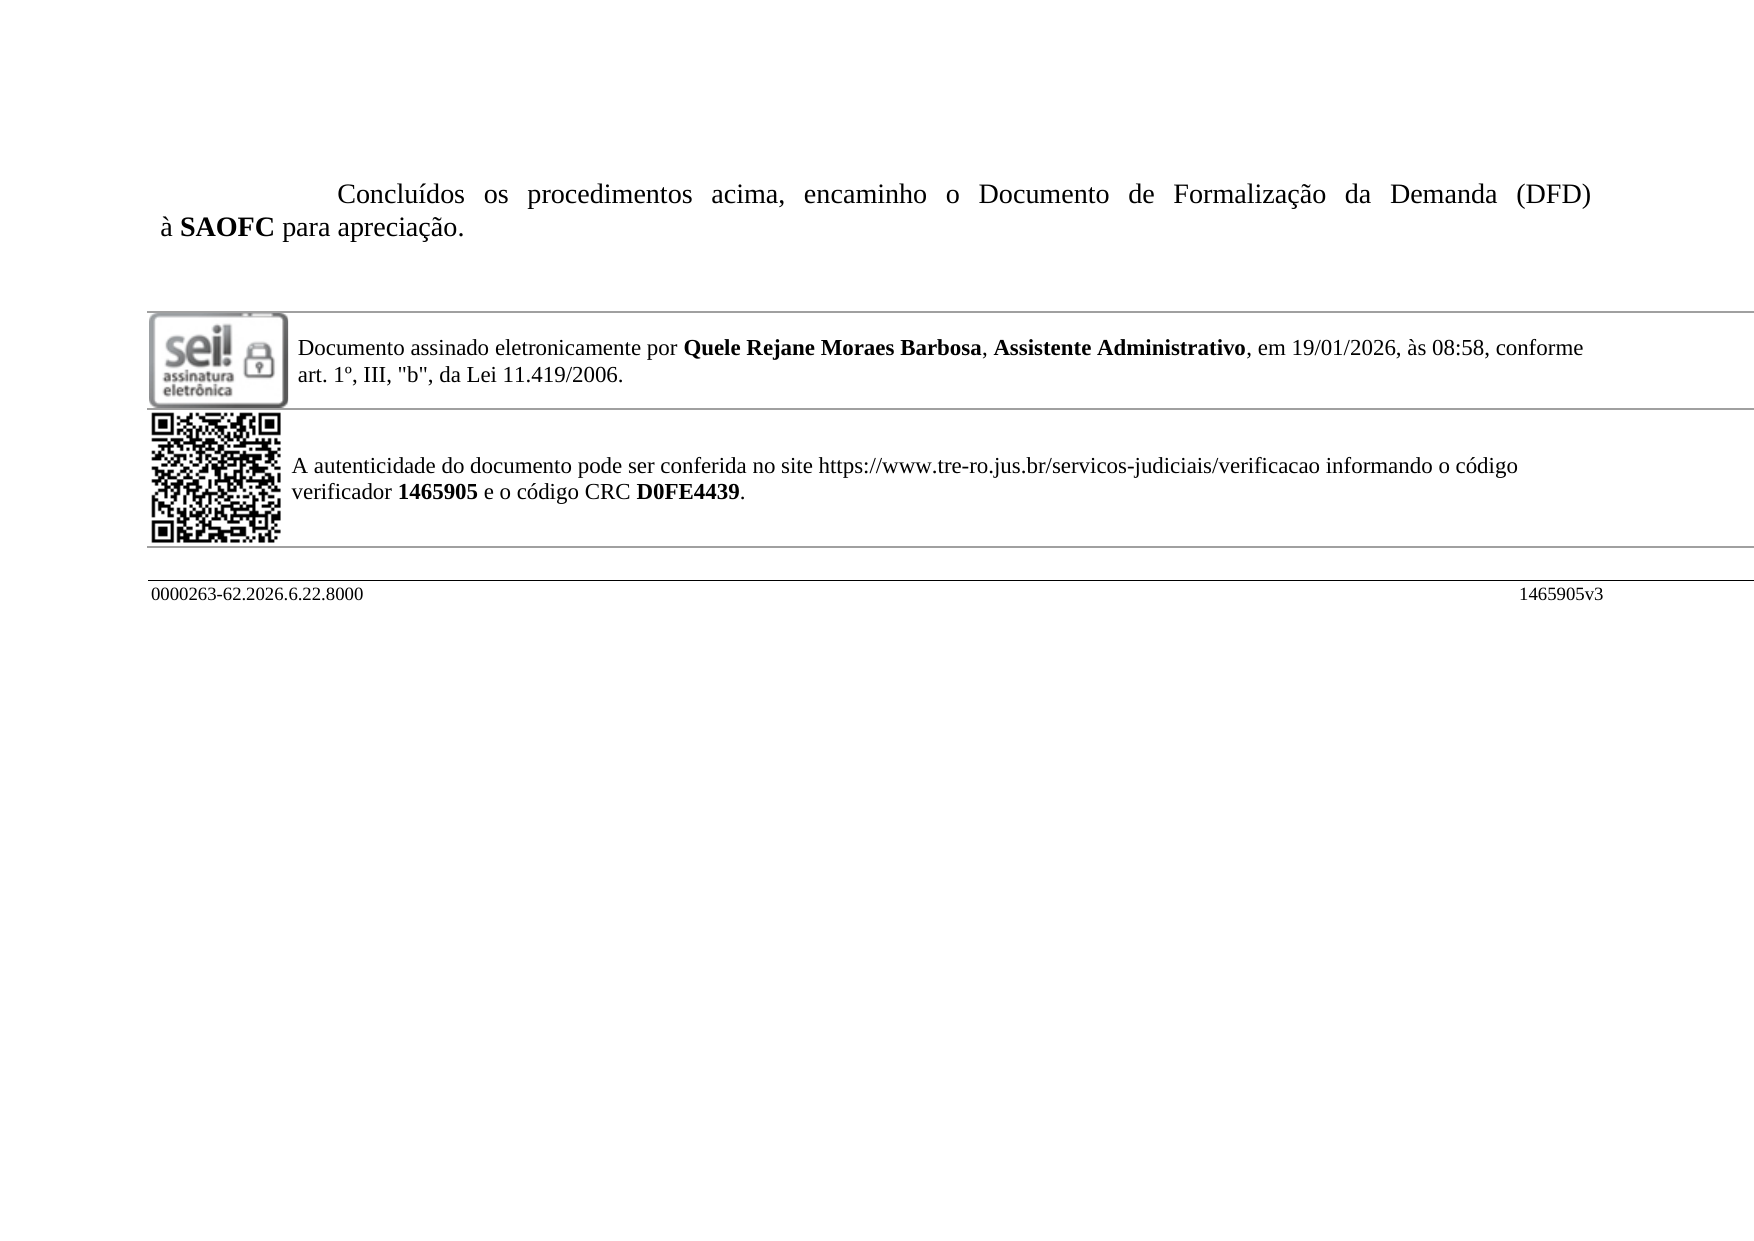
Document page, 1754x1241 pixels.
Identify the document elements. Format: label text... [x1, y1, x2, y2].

table_header [289, 313, 296, 408]
table_header Documento assinado eletronicamente por Quele Rejane Moraes Barbosa, Assistente Administrativo, em 19/01/2026, às 08:58, conforme art. 1º, III, "b", da Lei 11.419/2006. [296, 313, 1606, 408]
table_header A autenticidade do documento pode ser conferida no site https://www.tre-ro.jus.br/servicos-judiciais/verificacao informando o código verificador 1465905 e o código CRC D0FE4439. [290, 410, 1606, 546]
table_header 0000263-62.2026.6.22.8000 [148, 581, 877, 608]
table_header [148, 410, 290, 546]
text Concluídos os procedimentos acima, encaminho o Documento de Formalização da Demanda (DFD) à SAOFC para apreciação. [160, 177, 1594, 242]
table_header 1465905v3 [877, 581, 1606, 608]
